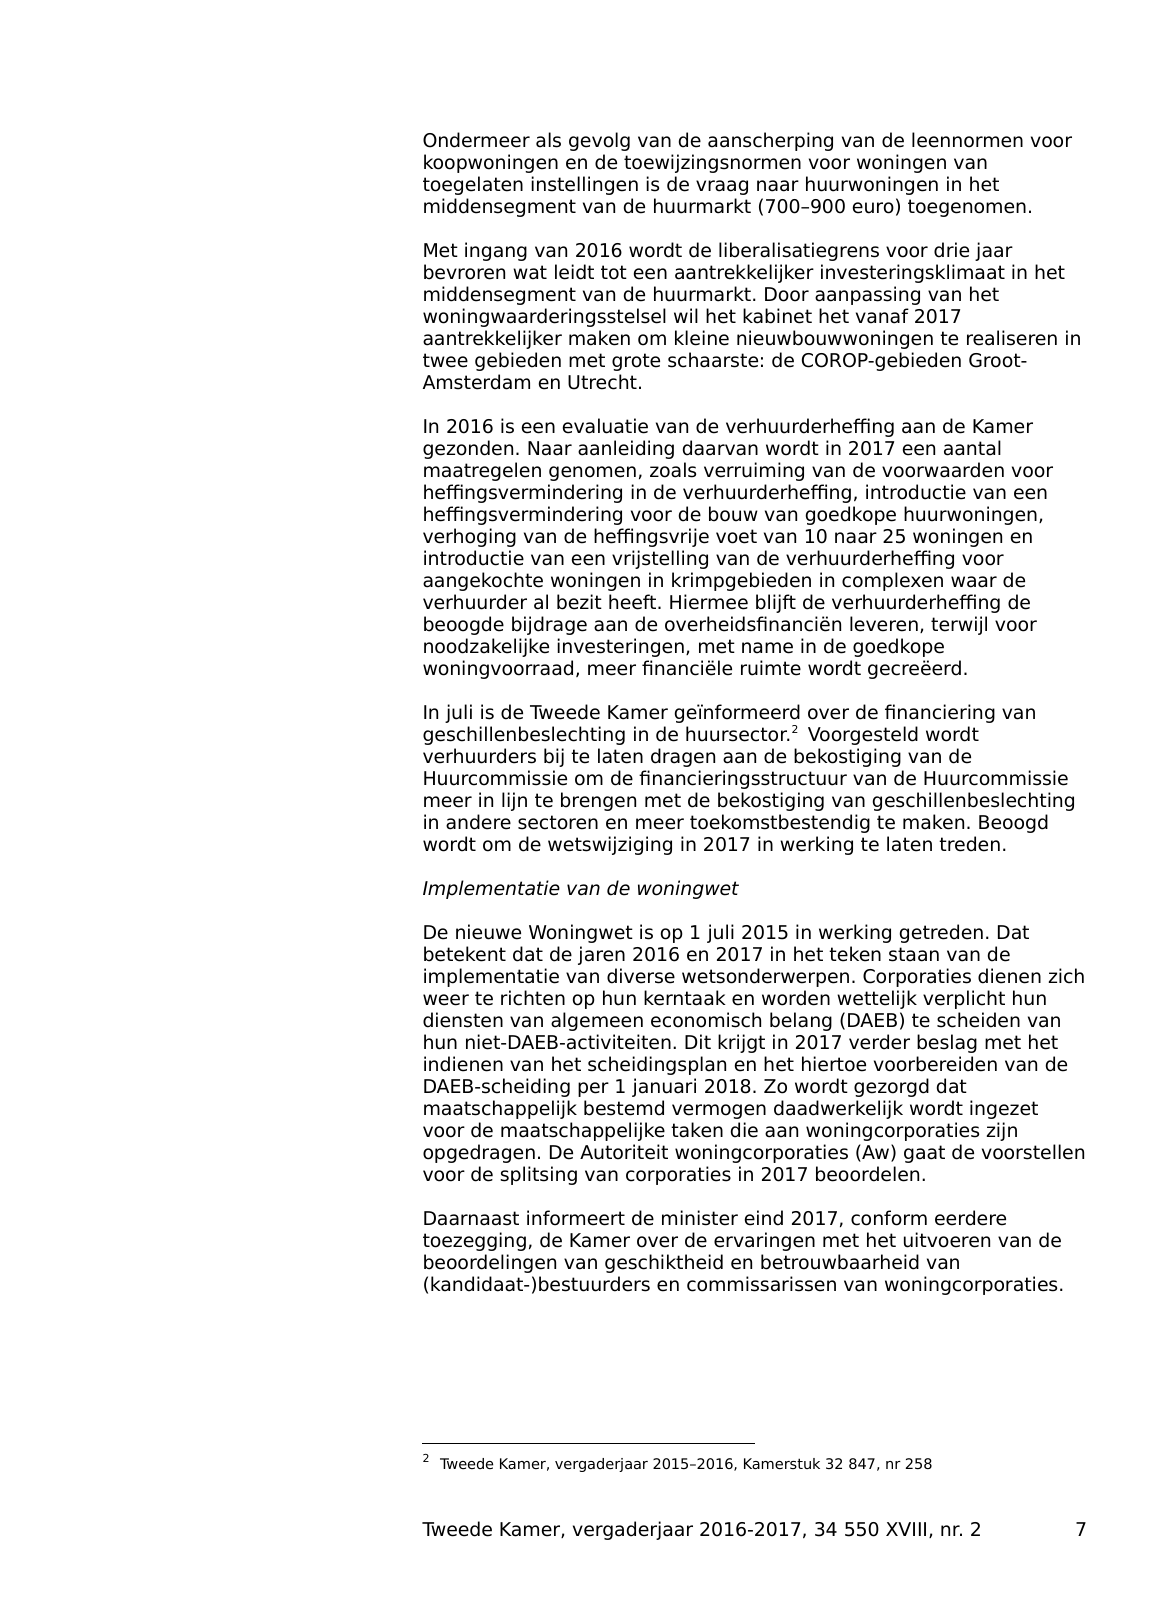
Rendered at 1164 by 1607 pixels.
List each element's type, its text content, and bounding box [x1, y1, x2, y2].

text Ondermeer als gevolg van de aanscherping van de leennormen voor koopwoningen en de toewijzingsnormen voor woningen van toegelaten instellingen is de vraag naar huurwoningen in het middensegment van de huurmarkt (700–900 euro) toegenomen. [422, 130, 1087, 218]
text Daarnaast informeert de minister eind 2017, conform eerdere toezegging, de Kamer over de ervaringen met het uitvoeren van de beoordelingen van geschiktheid en betrouwbaarheid van (kandidaat-)bestuurders en commissarissen van woningcorporaties. [422, 1208, 1087, 1296]
text In 2016 is een evaluatie van de verhuurderheffing aan de Kamer gezonden. Naar aanleiding daarvan wordt in 2017 een aantal maatregelen genomen, zoals verruiming van de voorwaarden voor heffingsvermindering in de verhuurderheffing, introductie van een heffingsvermindering voor de bouw van goedkope huurwoningen, verhoging van de heffingsvrije voet van 10 naar 25 woningen en introductie van een vrijstelling van de verhuurderheffing voor aangekochte woningen in krimpgebieden in complexen waar de verhuurder al bezit heeft. Hiermee blijft de verhuurderheffing de beoogde bijdrage aan de overheidsfinanciën leveren, terwijl voor noodzakelijke investeringen, met name in de goedkope woningvoorraad, meer financiële ruimte wordt gecreëerd. [422, 416, 1087, 680]
subtitle Implementatie van de woningwet [422, 878, 1087, 900]
text De nieuwe Woningwet is op 1 juli 2015 in werking getreden. Dat betekent dat de jaren 2016 en 2017 in het teken staan van de implementatie van diverse wetsonderwerpen. Corporaties dienen zich weer te richten op hun kerntaak en worden wettelijk verplicht hun diensten van algemeen economisch belang (DAEB) te scheiden van hun niet-DAEB-activiteiten. Dit krijgt in 2017 verder beslag met het indienen van het scheidingsplan en het hiertoe voorbereiden van de DAEB-scheiding per 1 januari 2018. Zo wordt gezorgd dat maatschappelijk bestemd vermogen daadwerkelijk wordt ingezet voor de maatschappelijke taken die aan woningcorporaties zijn opgedragen. De Autoriteit woningcorporaties (Aw) gaat de voorstellen voor de splitsing van corporaties in 2017 beoordelen. [422, 922, 1087, 1186]
text In juli is de Tweede Kamer geïnformeerd over de financiering van geschillenbeslechting in de huursector. Voorgesteld wordt verhuurders bij te laten dragen aan de bekostiging van de Huurcommissie om de financieringsstructuur van de Huurcommissie meer in lijn te brengen met de bekostiging van geschillenbeslechting in andere sectoren en meer toekomstbestendig te maken. Beoogd wordt om de wetswijziging in 2017 in werking te laten treden. [422, 702, 1087, 856]
text Tweede Kamer, vergaderjaar 2015–2016, Kamerstuk 32 847, nr 258 [422, 1452, 1087, 1474]
text Met ingang van 2016 wordt de liberalisatiegrens voor drie jaar bevroren wat leidt tot een aantrekkelijker investeringsklimaat in het middensegment van de huurmarkt. Door aanpassing van het woningwaarderingsstelsel wil het kabinet het vanaf 2017 aantrekkelijker maken om kleine nieuwbouwwoningen te realiseren in twee gebieden met grote schaarste: de COROP-gebieden Groot-Amsterdam en Utrecht. [422, 240, 1087, 394]
